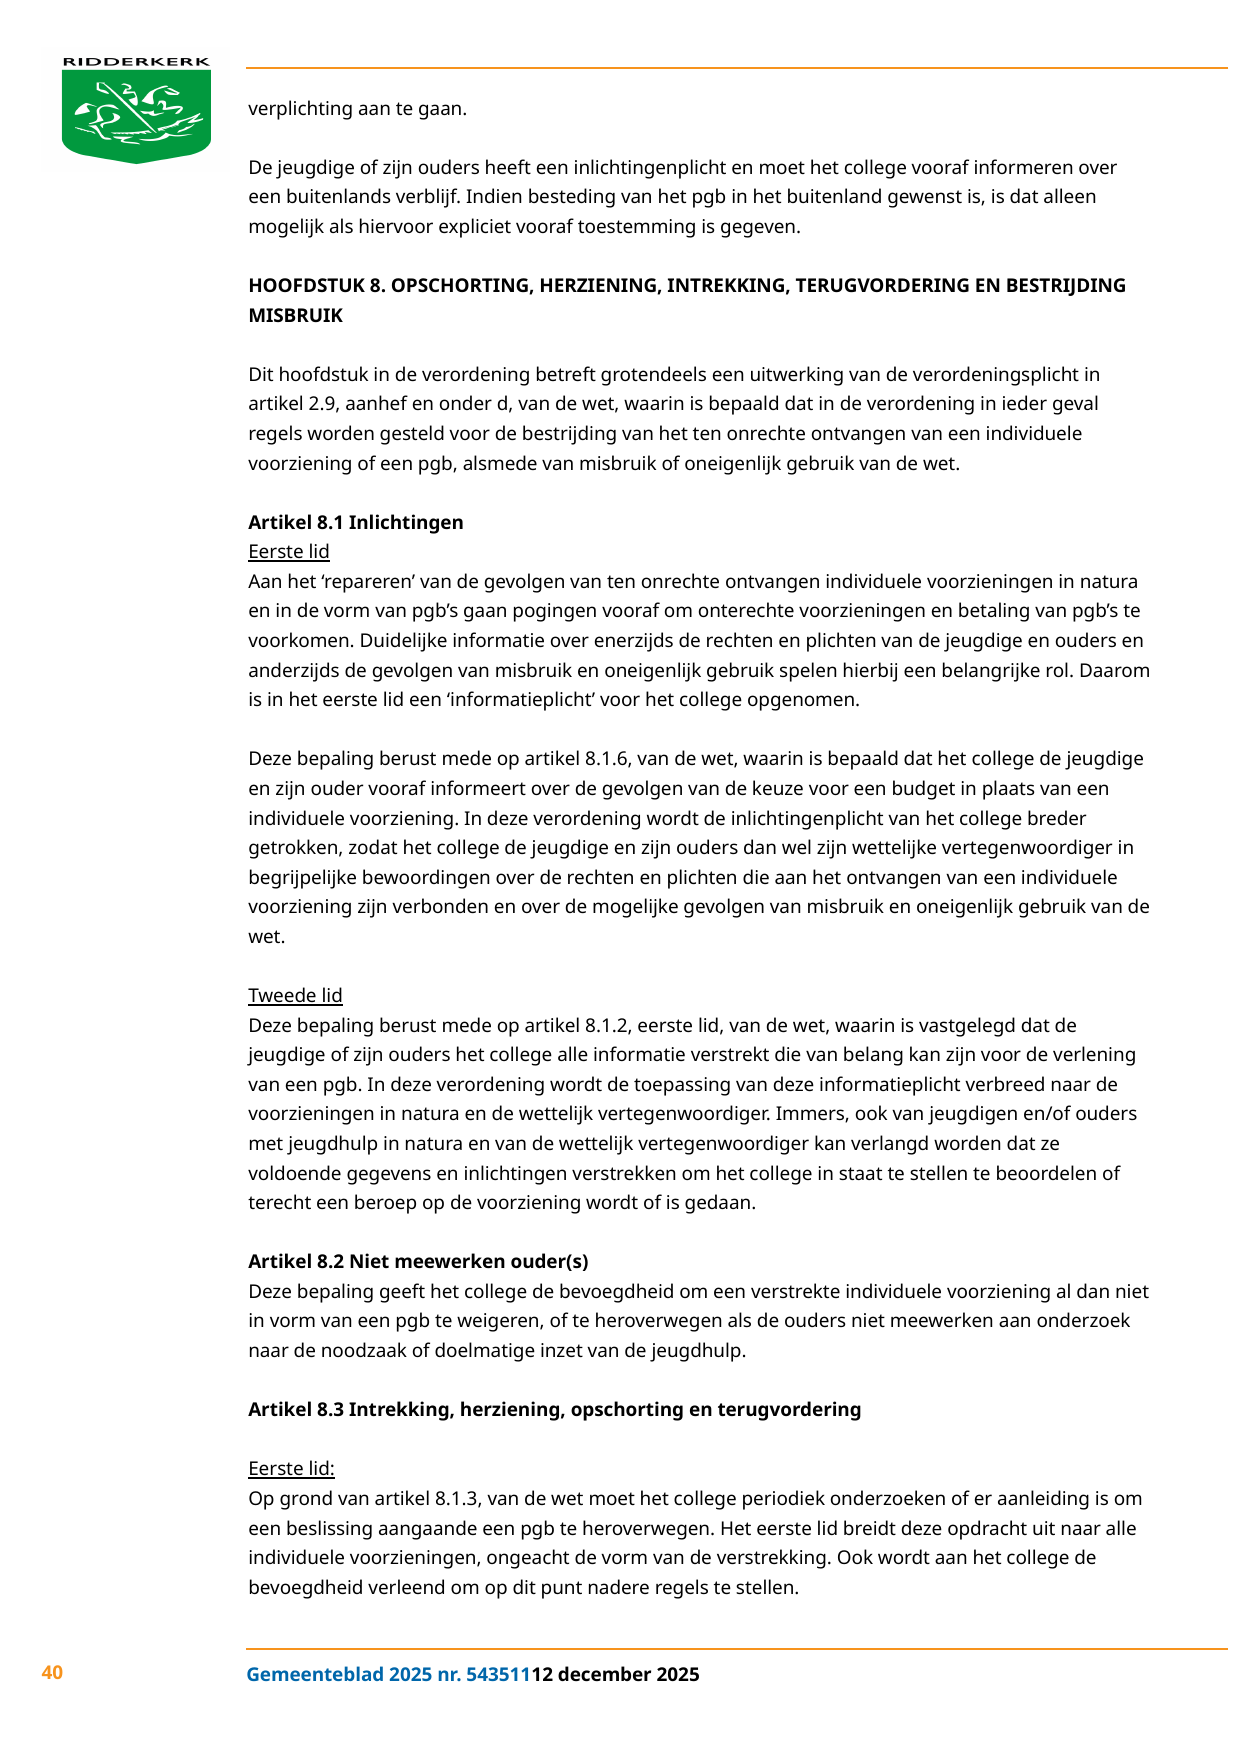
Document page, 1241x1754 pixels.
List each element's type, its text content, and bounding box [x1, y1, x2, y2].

text HOOFDSTUK 8. OPSCHORTING, HERZIENING, INTREKKING, TERUGVORDERING EN BESTRIJDING MISBRUIK [248, 272, 1152, 328]
text De jeugdige of zijn ouders heeft een inlichtingenplicht en moet het college vooraf informeren over een buitenlands verblijf. Indien besteding van het pgb in het buitenland gewenst is, is dat alleen mogelijk als hiervoor expliciet vooraf toestemming is gegeven. [248, 154, 1152, 239]
text Artikel 8.3 Intrekking, herziening, opschorting en terugvordering [248, 1396, 1152, 1422]
text verplichting aan te gaan. [248, 95, 1152, 121]
text Eerste lid [248, 538, 1152, 564]
text Artikel 8.2 Niet meewerken ouder(s) [248, 1248, 1152, 1274]
text Deze bepaling berust mede op artikel 8.1.2, eerste lid, van de wet, waarin is vastgelegd dat de jeugdige of zijn ouders het college alle informatie verstrekt die van belang kan zijn voor de verlening van een pgb. In deze verordening wordt de toepassing van deze informatieplicht verbreed naar de voorzieningen in natura en de wettelijk vertegenwoordiger. Immers, ook van jeugdigen en/of ouders met jeugdhulp in natura en van de wettelijk vertegenwoordiger kan verlangd worden dat ze voldoende gegevens en inlichtingen verstrekken om het college in staat te stellen te beoordelen of terecht een beroep op de voorziening wordt of is gedaan. [248, 1012, 1152, 1215]
text Op grond van artikel 8.1.3, van de wet moet het college periodiek onderzoeken of er aanleiding is om een beslissing aangaande een pgb te heroverwegen. Het eerste lid breidt deze opdracht uit naar alle individuele voorzieningen, ongeacht de vorm van de verstrekking. Ook wordt aan het college de bevoegdheid verleend om op dit punt nadere regels te stellen. [248, 1485, 1152, 1600]
text Eerste lid: [248, 1456, 1152, 1481]
text Aan het ‘repareren’ van de gevolgen van ten onrechte ontvangen individuele voorzieningen in natura en in de vorm van pgb’s gaan pogingen vooraf om onterechte voorzieningen en betaling van pgb’s te voorkomen. Duidelijke informatie over enerzijds de rechten en plichten van de jeugdige en ouders en anderzijds de gevolgen van misbruik en oneigenlijk gebruik spelen hierbij een belangrijke rol. Daarom is in het eerste lid een ‘informatieplicht’ voor het college opgenomen. [248, 568, 1152, 712]
text Artikel 8.1 Inlichtingen [248, 509, 1152, 535]
text Deze bepaling berust mede op artikel 8.1.6, van de wet, waarin is bepaald dat het college de jeugdige en zijn ouder vooraf informeert over de gevolgen van de keuze voor een budget in plaats van een individuele voorziening. In deze verordening wordt de inlichtingenplicht van het college breder getrokken, zodat het college de jeugdige en zijn ouders dan wel zijn wettelijke vertegenwoordiger in begrijpelijke bewoordingen over de rechten en plichten die aan het ontvangen van een individuele voorziening zijn verbonden en over de mogelijke gevolgen van misbruik en oneigenlijk gebruik van de wet. [248, 746, 1152, 949]
text Deze bepaling geeft het college de bevoegdheid om een verstrekte individuele voorziening al dan niet in vorm van een pgb te weigeren, of te heroverwegen als de ouders niet meewerken aan onderzoek naar de noodzaak of doelmatige inzet van de jeugdhulp. [248, 1278, 1152, 1363]
picture [41, 47, 231, 172]
text Dit hoofdstuk in de verordening betreft grotendeels een uitwerking van de verordeningsplicht in artikel 2.9, aanhef en onder d, van de wet, waarin is bepaald dat in de verordening in ieder geval regels worden gesteld voor de bestrijding van het ten onrechte ontvangen van een individuele voorziening of een pgb, alsmede van misbruik of oneigenlijk gebruik van de wet. [248, 361, 1152, 476]
text Tweede lid [248, 982, 1152, 1008]
